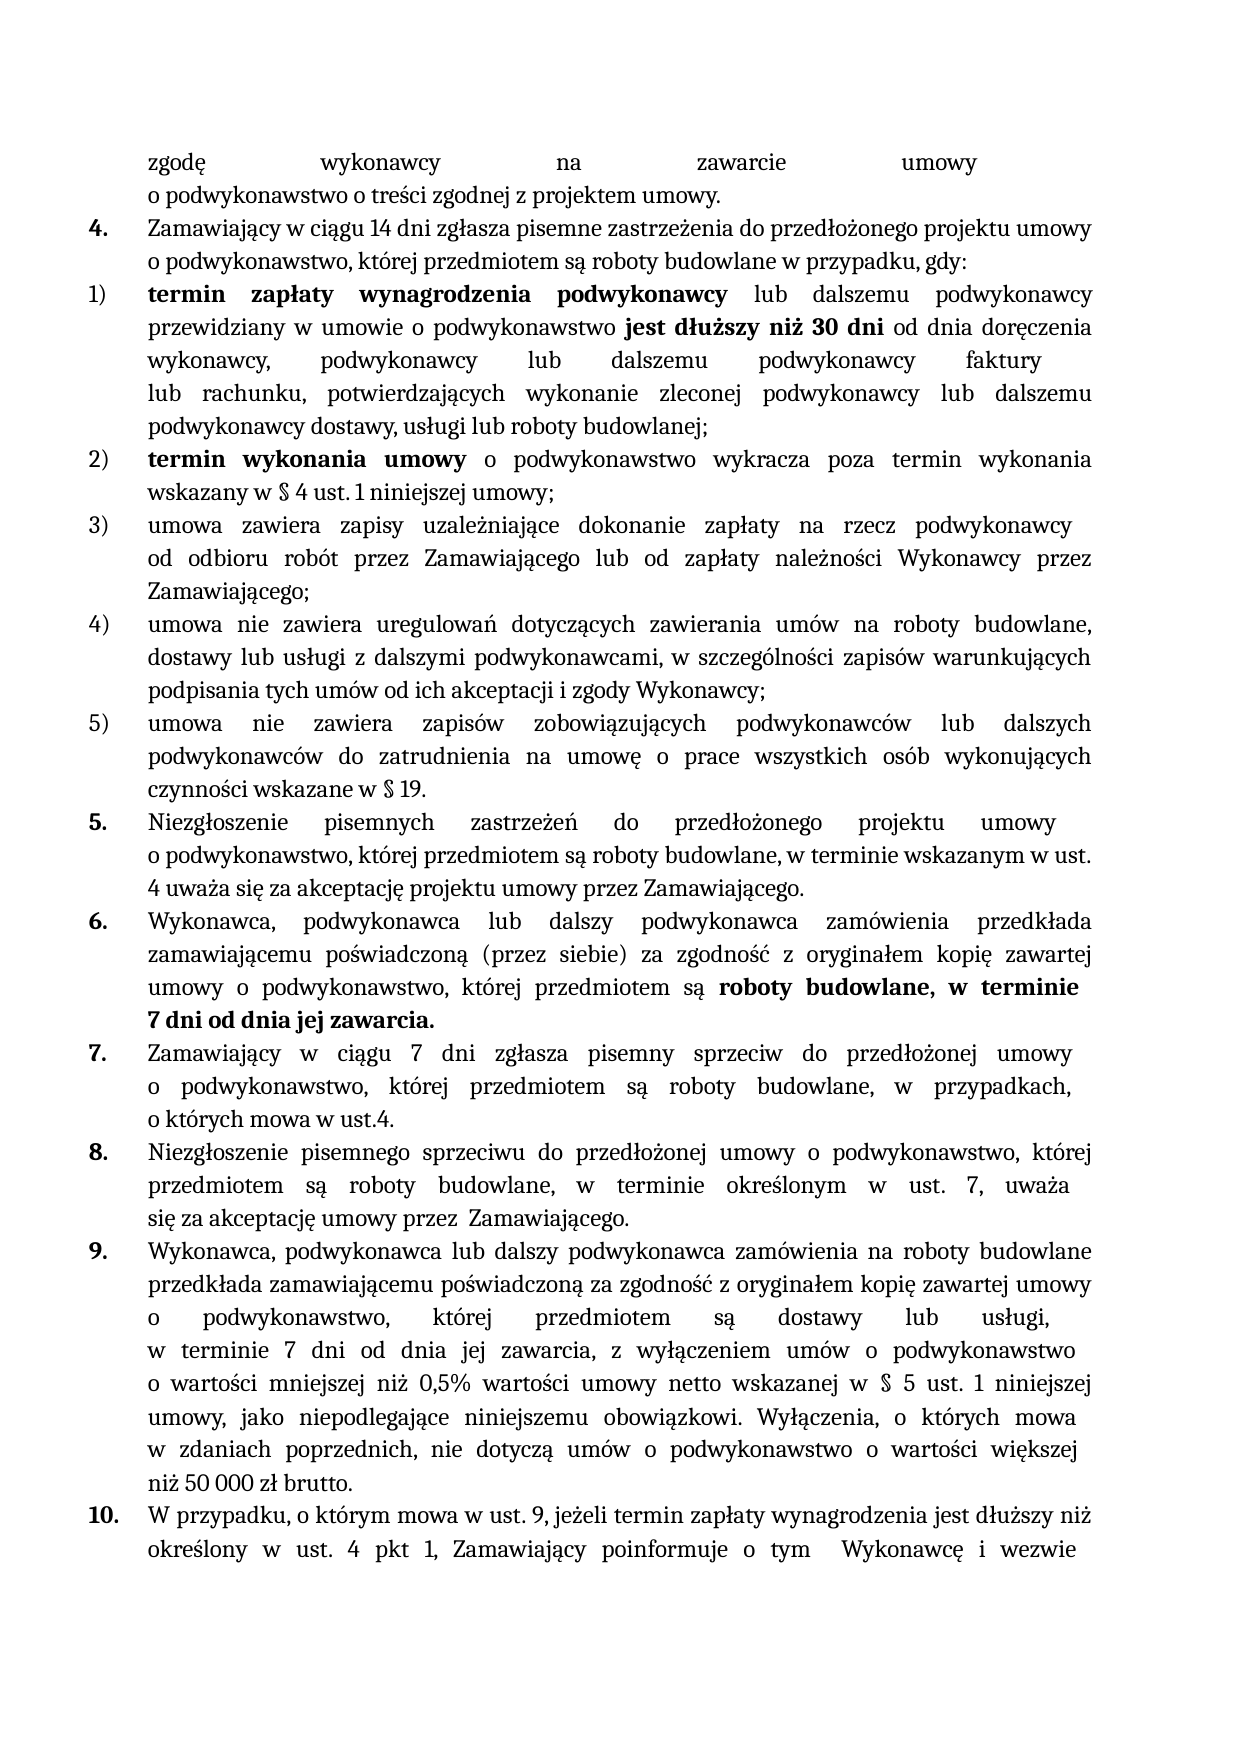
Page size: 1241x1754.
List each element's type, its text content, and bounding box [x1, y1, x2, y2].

text 5. Niezgłoszenie pisemnych zastrzeżeń do przedłożonego projektu umowy o podwykonawstwo, której przedmiotem są roboty budowlane, w terminie wskazanym w ust. 4 uważa się za akceptację projektu umowy przez Zamawiającego. [88, 808, 1093, 903]
text 3) umowa zawiera zapisy uzależniające dokonanie zapłaty na rzecz podwykonawcy od odbioru robót przez Zamawiającego lub od zapłaty należności Wykonawcy przez Zamawiającego; [88, 511, 1093, 606]
text 9. Wykonawca, podwykonawca lub dalszy podwykonawca zamówienia na roboty budowlane przedkłada zamawiającemu poświadczoną za zgodność z oryginałem kopię zawartej umowy o podwykonawstwo, której przedmiotem są dostawy lub usługi, w terminie 7 dni od dnia jej zawarcia, z wyłączeniem umów o podwykonawstwo o wartości mniejszej niż 0,5% wartości umowy netto wskazanej w § 5 ust. 1 niniejszej umowy, jako niepodlegające niniejszemu obowiązkowi. Wyłączenia, o których mowa w zdaniach poprzednich, nie dotyczą umów o podwykonawstwo o wartości większej niż 50 000 zł brutto. [88, 1237, 1093, 1497]
text 10. W przypadku, o którym mowa w ust. 9, jeżeli termin zapłaty wynagrodzenia jest dłuższy niż określony w ust. 4 pkt 1, Zamawiający poinformuje o tym Wykonawcę i wezwie [88, 1501, 1093, 1563]
text 6. Wykonawca, podwykonawca lub dalszy podwykonawca zamówienia przedkłada zamawiającemu poświadczoną (przez siebie) za zgodność z oryginałem kopię zawartej umowy o podwykonawstwo, której przedmiotem są roboty budowlane, w terminie 7 dni od dnia jej zawarcia. [88, 907, 1093, 1035]
text 5) umowa nie zawiera zapisów zobowiązujących podwykonawców lub dalszych podwykonawców do zatrudnienia na umowę o prace wszystkich osób wykonujących czynności wskazane w § 19. [88, 709, 1093, 804]
text zgodę wykonawcy na zawarcie umowy o podwykonawstwo o treści zgodnej z projektem umowy. [88, 148, 1093, 209]
text 1) termin zapłaty wynagrodzenia podwykonawcy lub dalszemu podwykonawcy przewidziany w umowie o podwykonawstwo jest dłuższy niż 30 dni od dnia doręczenia wykonawcy, podwykonawcy lub dalszemu podwykonawcy faktury lub rachunku, potwierdzających wykonanie zleconej podwykonawcy lub dalszemu podwykonawcy dostawy, usługi lub roboty budowlanej; [88, 280, 1093, 441]
text 2) termin wykonania umowy o podwykonawstwo wykracza poza termin wykonania wskazany w § 4 ust. 1 niniejszej umowy; [88, 445, 1093, 507]
text 7. Zamawiający w ciągu 7 dni zgłasza pisemny sprzeciw do przedłożonej umowy o podwykonawstwo, której przedmiotem są roboty budowlane, w przypadkach, o których mowa w ust.4. [88, 1039, 1093, 1134]
text 4) umowa nie zawiera uregulowań dotyczących zawierania umów na roboty budowlane, dostawy lub usługi z dalszymi podwykonawcami, w szczególności zapisów warunkujących podpisania tych umów od ich akceptacji i zgody Wykonawcy; [88, 610, 1093, 705]
text 4. Zamawiający w ciągu 14 dni zgłasza pisemne zastrzeżenia do przedłożonego projektu umowy o podwykonawstwo, której przedmiotem są roboty budowlane w przypadku, gdy: [88, 214, 1093, 275]
text 8. Niezgłoszenie pisemnego sprzeciwu do przedłożonej umowy o podwykonawstwo, której przedmiotem są roboty budowlane, w terminie określonym w ust. 7, uważa się za akceptację umowy przez Zamawiającego. [88, 1138, 1093, 1233]
